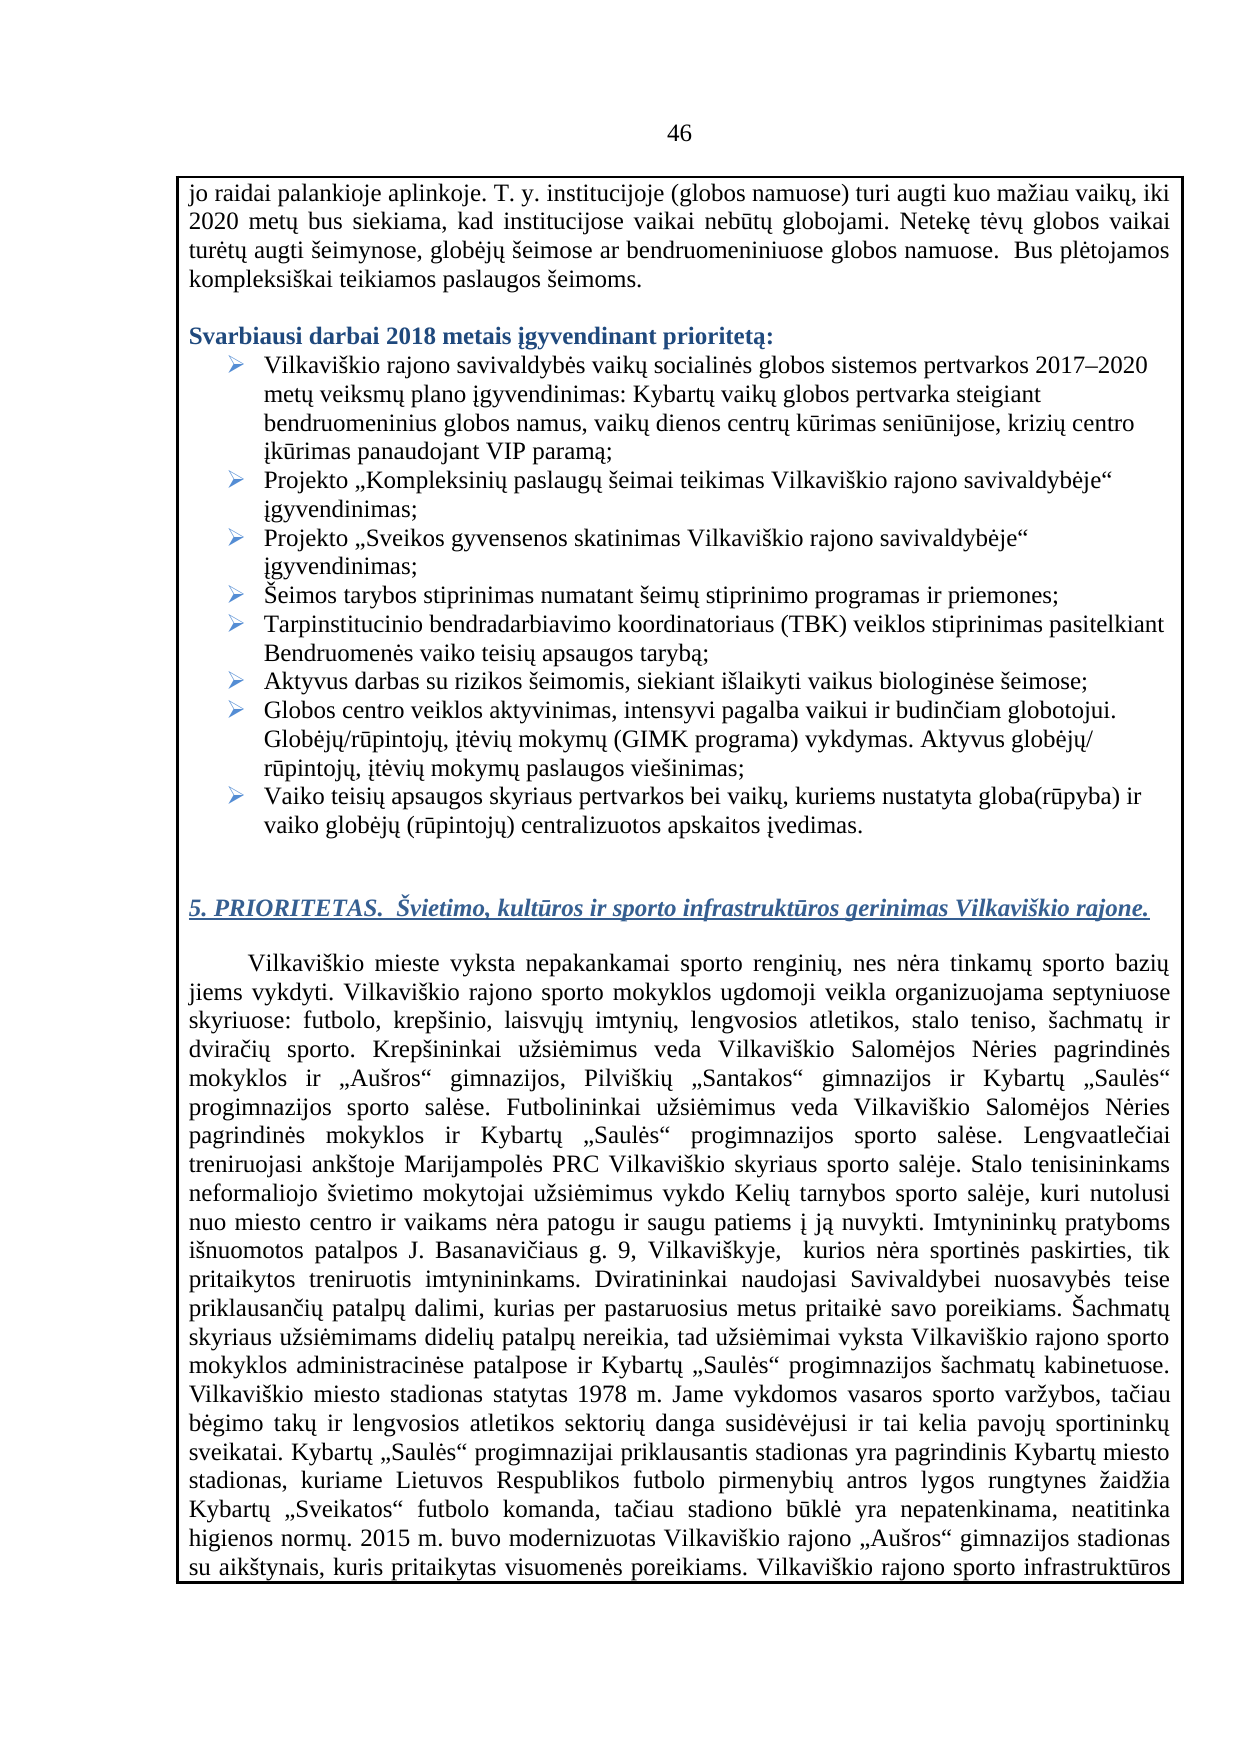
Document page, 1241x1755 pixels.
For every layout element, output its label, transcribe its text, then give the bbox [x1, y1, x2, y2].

table_cell jo raidai palankioje aplinkoje. T. y. institucijoje (globos namuose) turi augti kuo mažiau vaikų, iki 2020 metų bus siekiama, kad institucijose vaikai nebūtų globojami. Netekę tėvų globos vaikai turėtų augti šeimynose, globėjų šeimose ar bendruomeniniuose globos namuose. Bus plėtojamos kompleksiškai teikiamos paslaugos šeimoms. Svarbiausi darbai 2018 metais įgyvendinant prioritetą:  Vilkaviškio rajono savivaldybės vaikų socialinės globos sistemos pertvarkos 2017–2020 metų veiksmų plano įgyvendinimas: Kybartų vaikų globos pertvarka steigiant bendruomeninius globos namus, vaikų dienos centrų kūrimas seniūnijose, krizių centro įkūrimas panaudojant VIP paramą;  Projekto „Kompleksinių paslaugų šeimai teikimas Vilkaviškio rajono savivaldybėje“ įgyvendinimas;  Projekto „Sveikos gyvensenos skatinimas Vilkaviškio rajono savivaldybėje“ įgyvendinimas;  Šeimos tarybos stiprinimas numatant šeimų stiprinimo programas ir priemones;  Tarpinstitucinio bendradarbiavimo koordinatoriaus (TBK) veiklos stiprinimas pasitelkiant Bendruomenės vaiko teisių apsaugos tarybą;  Aktyvus darbas su rizikos šeimomis, siekiant išlaikyti vaikus biologinėse šeimose;  Globos centro veiklos aktyvinimas, intensyvi pagalba vaikui ir budinčiam globotojui. Globėjų/rūpintojų, įtėvių mokymų (GIMK programa) vykdymas. Aktyvus globėjų/ rūpintojų, įtėvių mokymų paslaugos viešinimas;  Vaiko teisių apsaugos skyriaus pertvarkos bei vaikų, kuriems nustatyta globa(rūpyba) ir vaiko globėjų (rūpintojų) centralizuotos apskaitos įvedimas. 5. PRIORITETAS. Švietimo, kultūros ir sporto infrastruktūros gerinimas Vilkaviškio rajone. Vilkaviškio mieste vyksta nepakankamai sporto renginių, nes nėra tinkamų sporto bazių jiems vykdyti. Vilkaviškio rajono sporto mokyklos ugdomoji veikla organizuojama septyniuose skyriuose: futbolo, krepšinio, laisvųjų imtynių, lengvosios atletikos, stalo teniso, šachmatų ir dviračių sporto. Krepšininkai užsiėmimus veda Vilkaviškio Salomėjos Nėries pagrindinės mokyklos ir „Aušros“ gimnazijos, Pilviškių „Santakos“ gimnazijos ir Kybartų „Saulės“ progimnazijos sporto salėse. Futbolininkai užsiėmimus veda Vilkaviškio Salomėjos Nėries pagrindinės mokyklos ir Kybartų „Saulės“ progimnazijos sporto salėse. Lengvaatlečiai treniruojasi ankštoje Marijampolės PRC Vilkaviškio skyriaus sporto salėje. Stalo tenisininkams neformaliojo švietimo mokytojai užsiėmimus vykdo Kelių tarnybos sporto salėje, kuri nutolusi nuo miesto centro ir vaikams nėra patogu ir saugu patiems į ją nuvykti. Imtynininkų pratyboms išnuomotos patalpos J. Basanavičiaus g. 9, Vilkaviškyje, kurios nėra sportinės paskirties, tik pritaikytos treniruotis imtynininkams. Dviratininkai naudojasi Savivaldybei nuosavybės teise priklausančių patalpų dalimi, kurias per pastaruosius metus pritaikė savo poreikiams. Šachmatų skyriaus užsiėmimams didelių patalpų nereikia, tad užsiėmimai vyksta Vilkaviškio rajono sporto mokyklos administracinėse patalpose ir Kybartų „Saulės“ progimnazijos šachmatų kabinetuose. Vilkaviškio miesto stadionas statytas 1978 m. Jame vykdomos vasaros sporto varžybos, tačiau bėgimo takų ir lengvosios atletikos sektorių danga susidėvėjusi ir tai kelia pavojų sportininkų sveikatai. Kybartų „Saulės“ progimnazijai priklausantis stadionas yra pagrindinis Kybartų miesto stadionas, kuriame Lietuvos Respublikos futbolo pirmenybių antros lygos rungtynes žaidžia Kybartų „Sveikatos“ futbolo komanda, tačiau stadiono būklė yra nepatenkinama, neatitinka higienos normų. 2015 m. buvo modernizuotas Vilkaviškio rajono „Aušros“ gimnazijos stadionas su aikštynais, kuris pritaikytas visuomenės poreikiams. Vilkaviškio rajono sporto infrastruktūros [179, 178, 1181, 1581]
